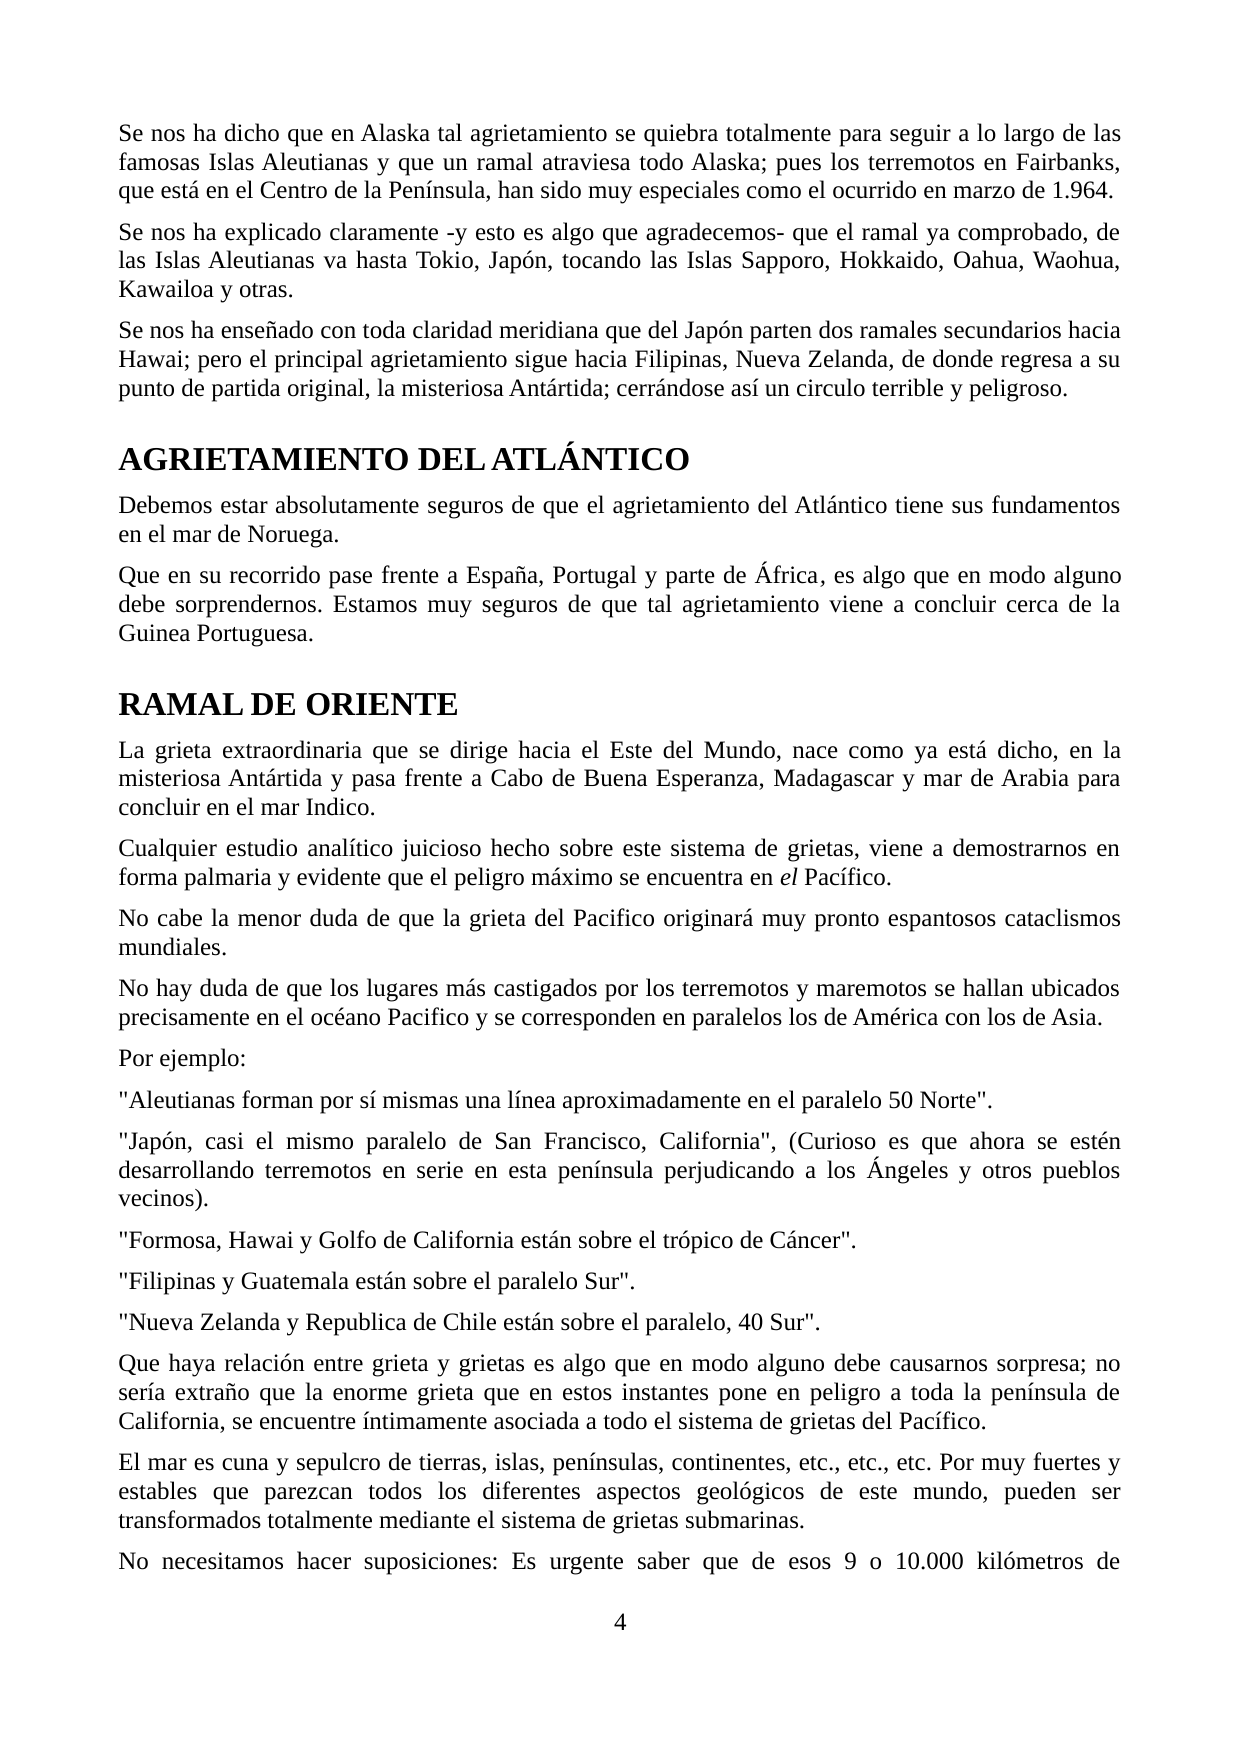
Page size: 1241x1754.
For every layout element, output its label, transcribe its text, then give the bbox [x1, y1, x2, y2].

text "Filipinas y Guatemala están sobre el paralelo Sur". [118, 1266, 1122, 1295]
subtitle AGRIETAMIENTO DEL ATLÁNTICO [118, 439, 1122, 478]
text Que haya relación entre grieta y grietas es algo que en modo alguno debe causarnos sorpresa; no sería extraño que la enorme grieta que en estos instantes pone en peligro a toda la península de California, se encuentre íntimamente asociada a todo el sistema de grietas del Pacífico. [118, 1348, 1122, 1435]
text No necesitamos hacer suposiciones: Es urgente saber que de esos 9 o 10.000 kilómetros de [118, 1546, 1122, 1575]
text La grieta extraordinaria que se dirige hacia el Este del Mundo, nace como ya está dicho, en la misteriosa Antártida y pasa frente a Cabo de Buena Esperanza, Madagascar y mar de Arabia para concluir en el mar Indico. [118, 735, 1122, 821]
text Debemos estar absolutamente seguros de que el agrietamiento del Atlántico tiene sus fundamentos en el mar de Noruega. [118, 490, 1122, 548]
text "Nueva Zelanda y Republica de Chile están sobre el paralelo, 40 Sur". [118, 1307, 1122, 1336]
text Por ejemplo: [118, 1043, 1122, 1072]
text Cualquier estudio analítico juicioso hecho sobre este sistema de grietas, viene a demostrarnos en forma palmaria y evidente que el peligro máximo se encuentra en el Pacífico. [118, 833, 1122, 891]
text Que en su recorrido pase frente a España, Portugal y parte de África, es algo que en modo alguno debe sorprendernos. Estamos muy seguros de que tal agrietamiento viene a concluir cerca de la Guinea Portuguesa. [118, 560, 1122, 646]
text Se nos ha enseñado con toda claridad meridiana que del Japón parten dos ramales secundarios hacia Hawai; pero el principal agrietamiento sigue hacia Filipinas, Nueva Zelanda, de donde regresa a su punto de partida original, la misteriosa Antártida; cerrándose así un circulo terrible y peligroso. [118, 316, 1122, 402]
text Se nos ha dicho que en Alaska tal agrietamiento se quiebra totalmente para seguir a lo largo de las famosas Islas Aleutianas y que un ramal atraviesa todo Alaska; pues los terremotos en Fairbanks, que está en el Centro de la Península, han sido muy especiales como el ocurrido en marzo de 1.964. [118, 118, 1122, 204]
text Se nos ha explicado claramente -y esto es algo que agradecemos- que el ramal ya comprobado, de las Islas Aleutianas va hasta Tokio, Japón, tocando las Islas Sapporo, Hokkaido, Oahua, Waohua, Kawailoa y otras. [118, 217, 1122, 303]
text "Formosa, Hawai y Golfo de California están sobre el trópico de Cáncer". [118, 1225, 1122, 1253]
text "Japón, casi el mismo paralelo de San Francisco, California", (Curioso es que ahora se estén desarrollando terremotos en serie en esta península perjudicando a los Ángeles y otros pueblos vecinos). [118, 1126, 1122, 1212]
text El mar es cuna y sepulcro de tierras, islas, penínsulas, continentes, etc., etc., etc. Por muy fuertes y estables que parezcan todos los diferentes aspectos geológicos de este mundo, pueden ser transformados totalmente mediante el sistema de grietas submarinas. [118, 1447, 1122, 1533]
text "Aleutianas forman por sí mismas una línea aproximadamente en el paralelo 50 Norte". [118, 1085, 1122, 1113]
subtitle RAMAL DE ORIENTE [118, 684, 1122, 722]
text No hay duda de que los lugares más castigados por los terremotos y maremotos se hallan ubicados precisamente en el océano Pacifico y se corresponden en paralelos los de América con los de Asia. [118, 973, 1122, 1031]
text No cabe la menor duda de que la grieta del Pacifico originará muy pronto espantosos cataclismos mundiales. [118, 903, 1122, 961]
